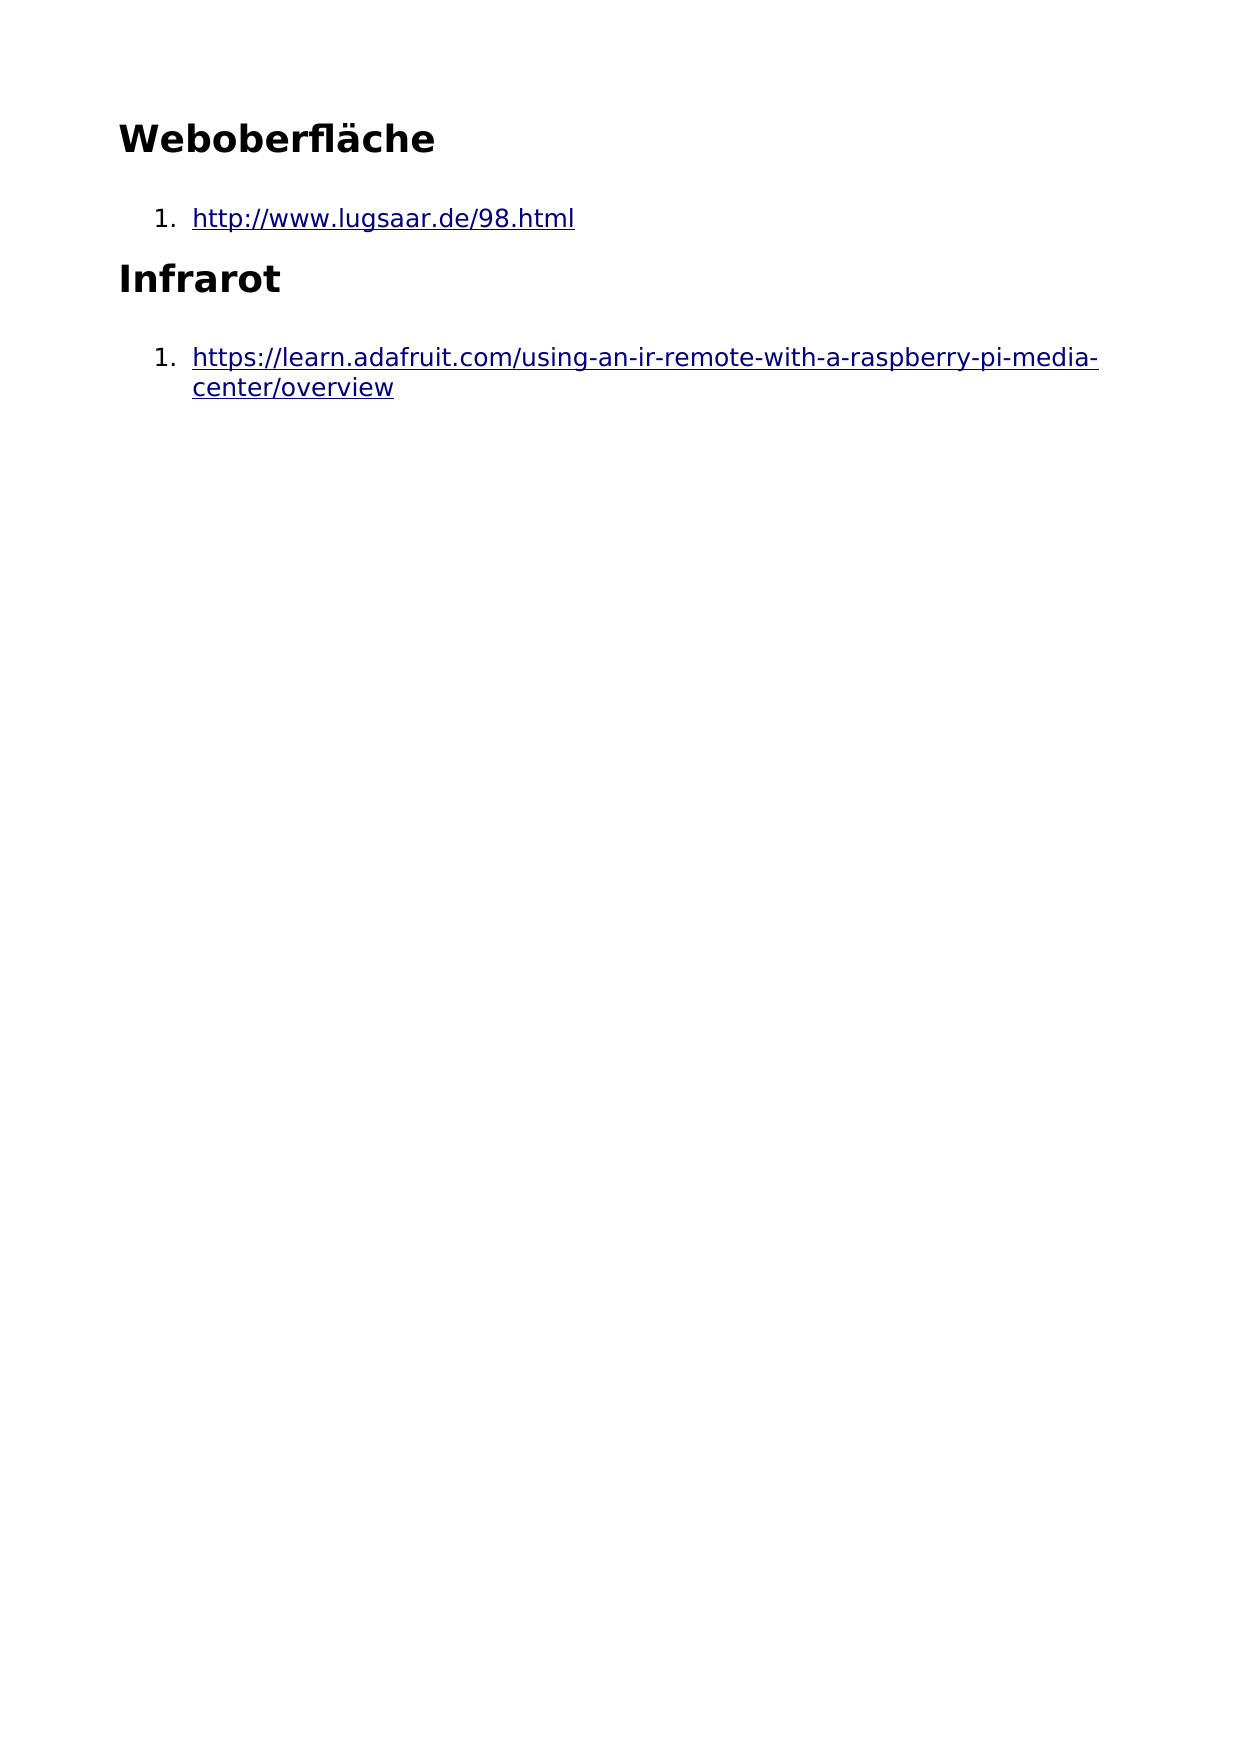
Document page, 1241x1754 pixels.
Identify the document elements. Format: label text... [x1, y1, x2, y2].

list https://learn.adafruit.com/using-an-ir-remote-with-a-raspberry-pi-media-center/overview [177, 343, 1122, 402]
list http://www.lugsaar.de/98.html [177, 204, 1122, 233]
subtitle Infrarot [118, 258, 1122, 302]
subtitle Weboberfläche [118, 118, 1122, 162]
